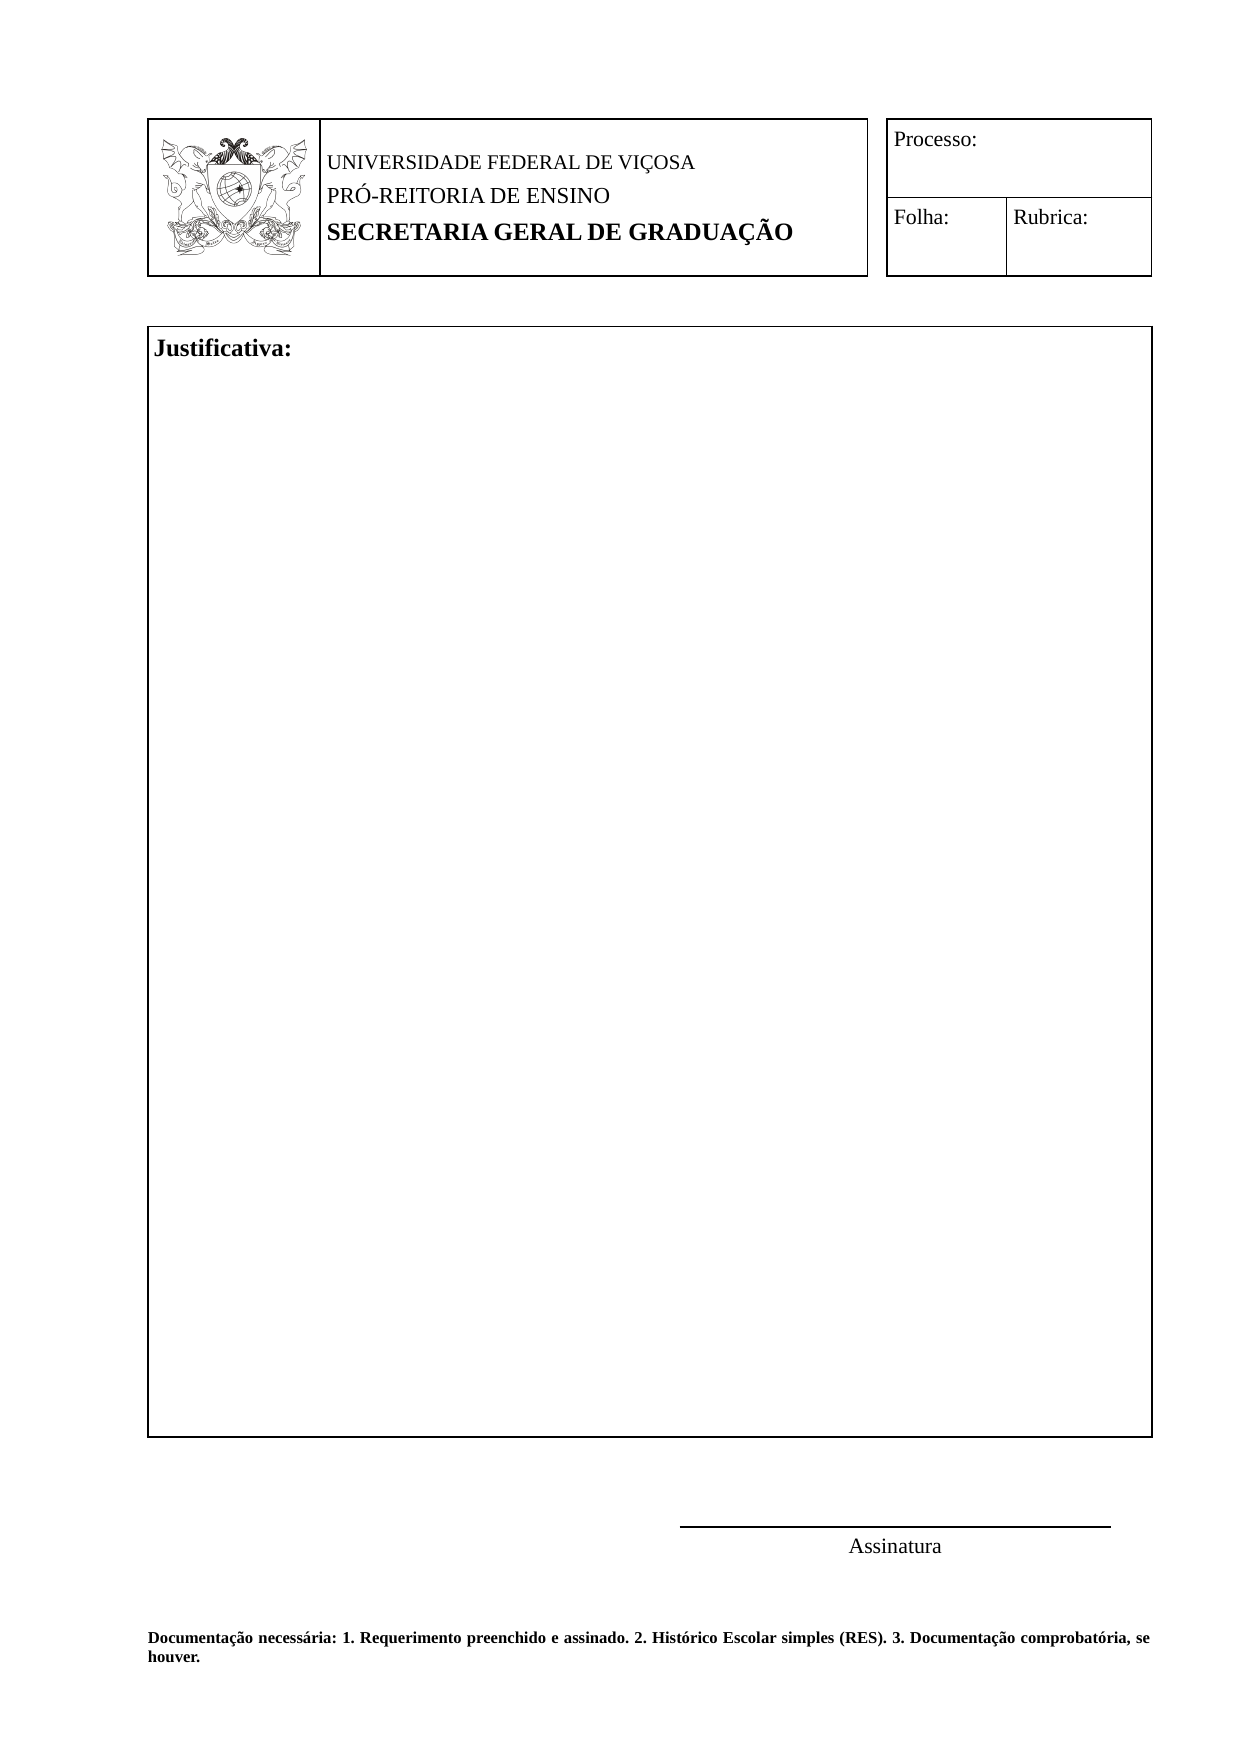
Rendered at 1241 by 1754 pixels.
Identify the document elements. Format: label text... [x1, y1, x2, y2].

picture [160, 138, 308, 256]
table_cell [149, 368, 1151, 1436]
table_header [148, 1467, 679, 1526]
table_header [1111, 1467, 1152, 1526]
table_cell [148, 1526, 679, 1571]
table_cell Assinatura [680, 1528, 1111, 1571]
table_header [680, 1467, 1111, 1526]
table_header Justificativa: [149, 327, 1151, 367]
table_cell [1111, 1526, 1152, 1571]
